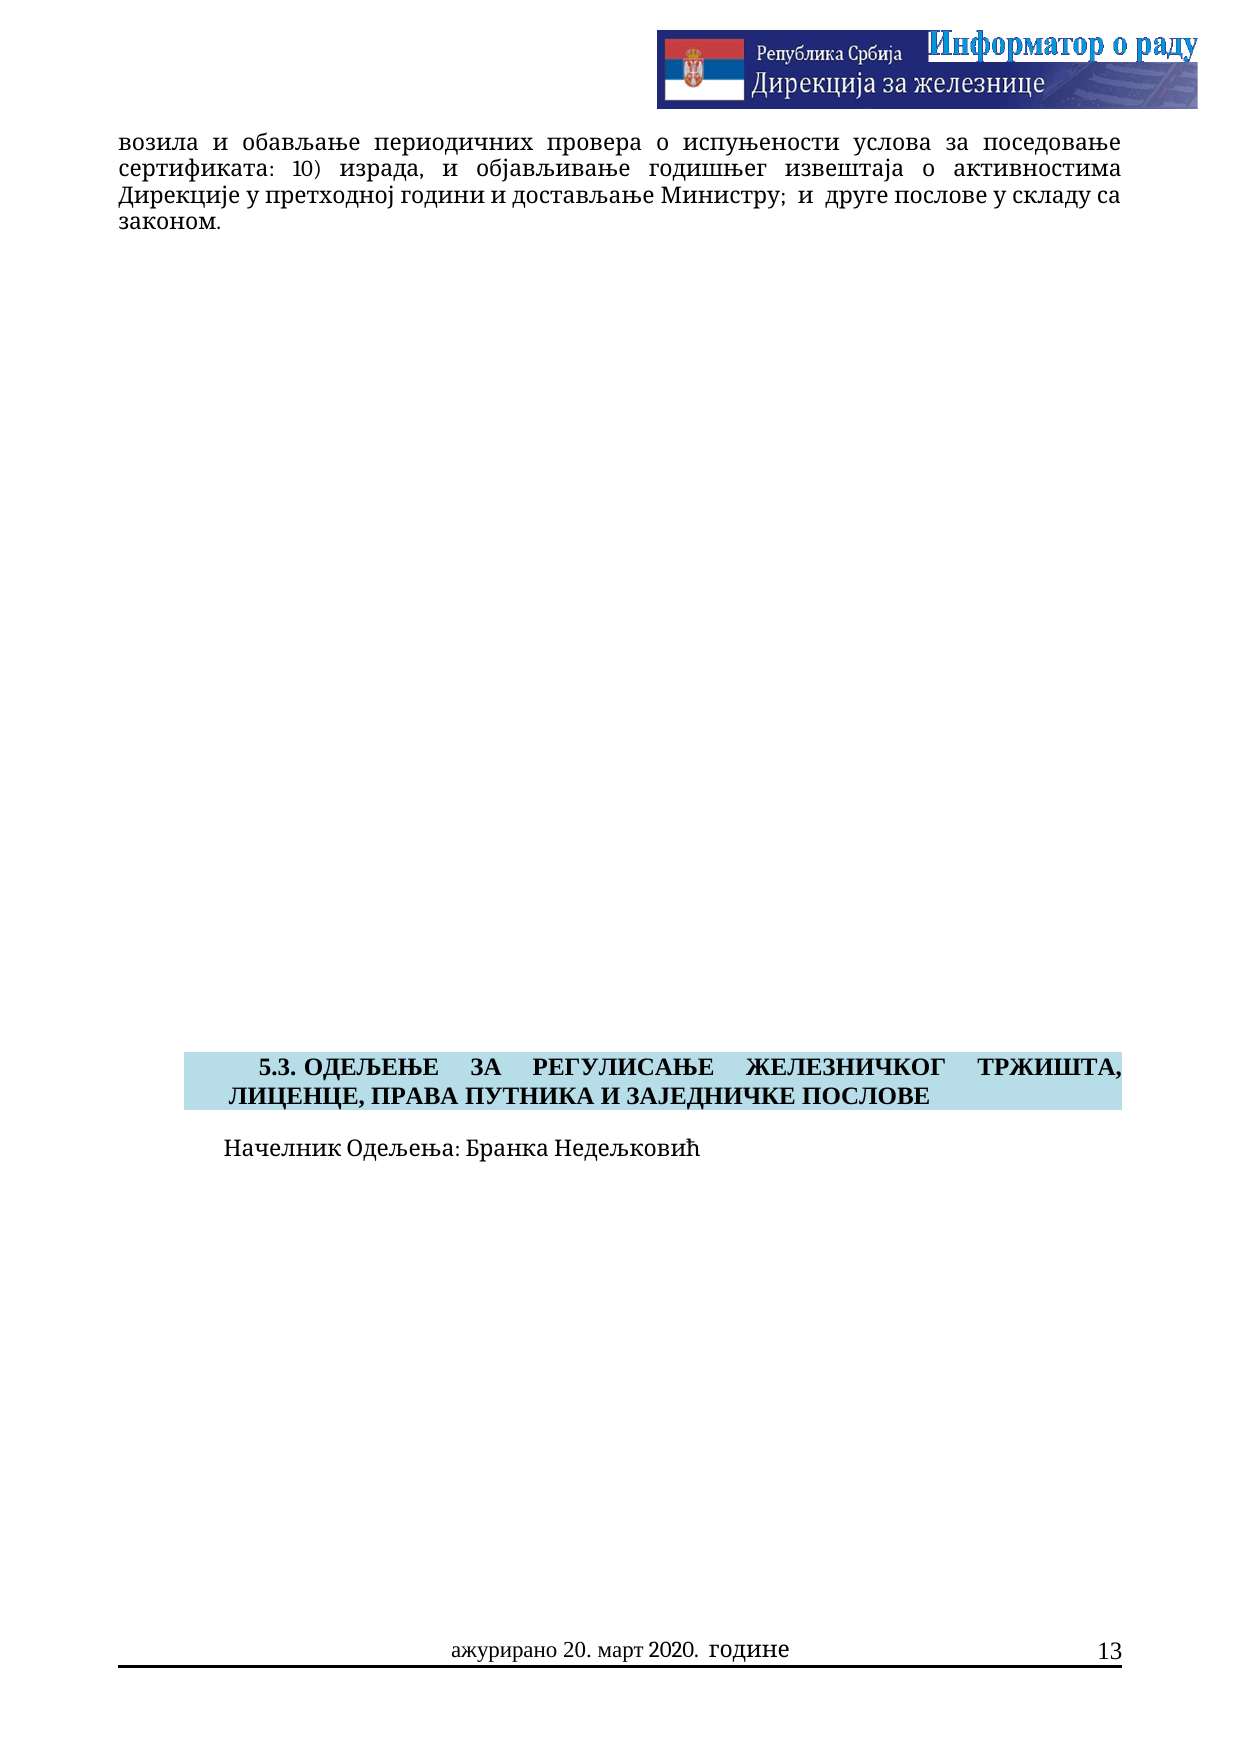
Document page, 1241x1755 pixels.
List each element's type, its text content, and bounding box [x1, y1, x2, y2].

text возила и обављање периодичних провера о испуњености услова за поседовање сертификата: 10) израда, и објављивање годишњег извештаја о активностима Дирекције у претходној години и достављање Министру; и друге послове у складу са законом. [118, 130, 1122, 235]
text Начелник Одељења: Бранка Недељковић [118, 1136, 1122, 1162]
subtitle ОдељењЕ за регулисање железничког тржишта, лиценце, права путника и заједничке послове [184, 1052, 1122, 1110]
